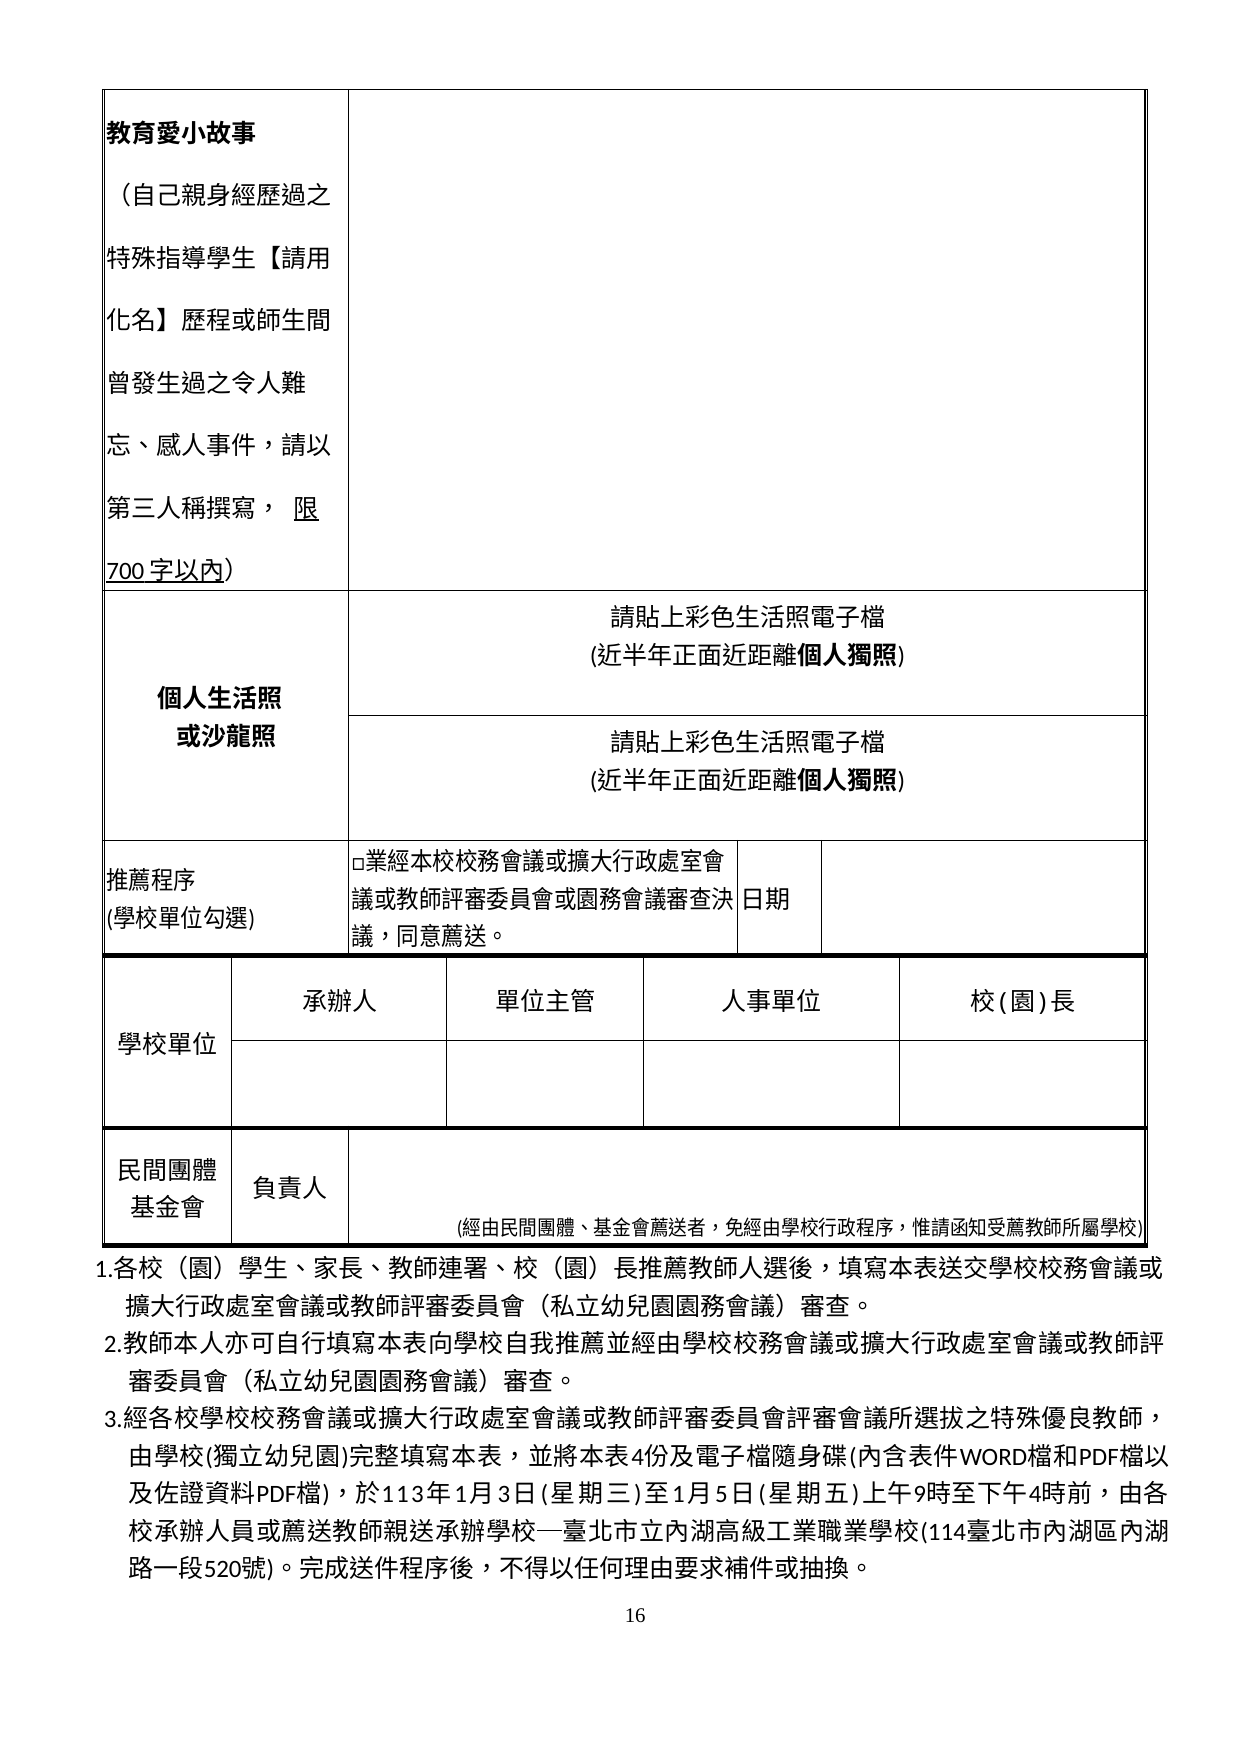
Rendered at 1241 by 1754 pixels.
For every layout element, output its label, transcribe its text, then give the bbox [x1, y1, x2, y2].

table_cell [1150, 1126, 1240, 1243]
table_cell 校(園)長 [900, 958, 1144, 1039]
table_cell [349, 90, 1144, 590]
table_cell [1150, 1040, 1240, 1126]
table_cell [1150, 89, 1240, 590]
table_cell [232, 1041, 446, 1126]
table_cell 推薦程序 (學校單位勾選) [105, 841, 348, 953]
table_cell 負責人 [232, 1130, 348, 1243]
text 2.教師本人亦可自行填寫本表向學校自我推薦並經由學校校務會議或擴大行政處室會議或教師評審委員會（私立幼兒園園務會議）審查。 [103, 1322, 1167, 1397]
table_cell [644, 1041, 899, 1126]
table_cell 單位主管 [447, 958, 643, 1039]
table_cell [1150, 953, 1240, 1039]
text 1.各校（園）學生、家長、教師連署、校（園）長推薦教師人選後，填寫本表送交學校校務會議或擴大行政處室會議或教師評審委員會（私立幼兒園園務會議）審查。 [89, 1247, 1185, 1322]
table_cell 請貼上彩色生活照電子檔 (近半年正面近距離個人獨照) [349, 716, 1144, 840]
table_cell 學校單位 [105, 958, 231, 1126]
table_cell 請貼上彩色生活照電子檔 (近半年正面近距離個人獨照) [349, 591, 1144, 715]
table_cell 個人生活照 或沙龍照 [105, 591, 348, 840]
table_cell [822, 841, 1144, 953]
table_cell [447, 1041, 643, 1126]
table_cell 日期 [738, 841, 821, 953]
table_cell [900, 1041, 1144, 1126]
table_cell 承辦人 [232, 958, 446, 1039]
table_cell □業經本校校務會議或擴大行政處室會議或教師評審委員會或園務會議審查決 議，同意薦送。 [349, 841, 737, 953]
table_cell (經由民間團體、基金會薦送者，免經由學校行政程序，惟請函知受薦教師所屬學校) [349, 1130, 1144, 1243]
table_cell 人事單位 [644, 958, 899, 1039]
table_cell 民間團體 基金會 [105, 1130, 231, 1243]
table_cell 教育愛小故事 （自己親身經歷過之特殊指導學生【請用化名】歷程或師生間曾發生過之令人難忘、感人事件，請以第三人稱撰寫， 限700字以內） [105, 90, 348, 590]
table_cell [1150, 840, 1240, 953]
table_cell [1150, 590, 1240, 840]
text 3.經各校學校校務會議或擴大行政處室會議或教師評審委員會評審會議所選拔之特殊優良教師，由學校(獨立幼兒園)完整填寫本表，並將本表4份及電子檔隨身碟(內含表件WORD檔和PDF檔以及佐證資料PDF檔)，於113年1月3日(星期三)至1月5日(星期五)上午9時至下午4時前，由各校承辦人員或薦送教師親送承辦學校─臺北市立內湖高級工業職業學校(114臺北市內湖區內湖路一段520號)。完成送件程序後，不得以任何理由要求補件或抽換。 [103, 1397, 1170, 1585]
